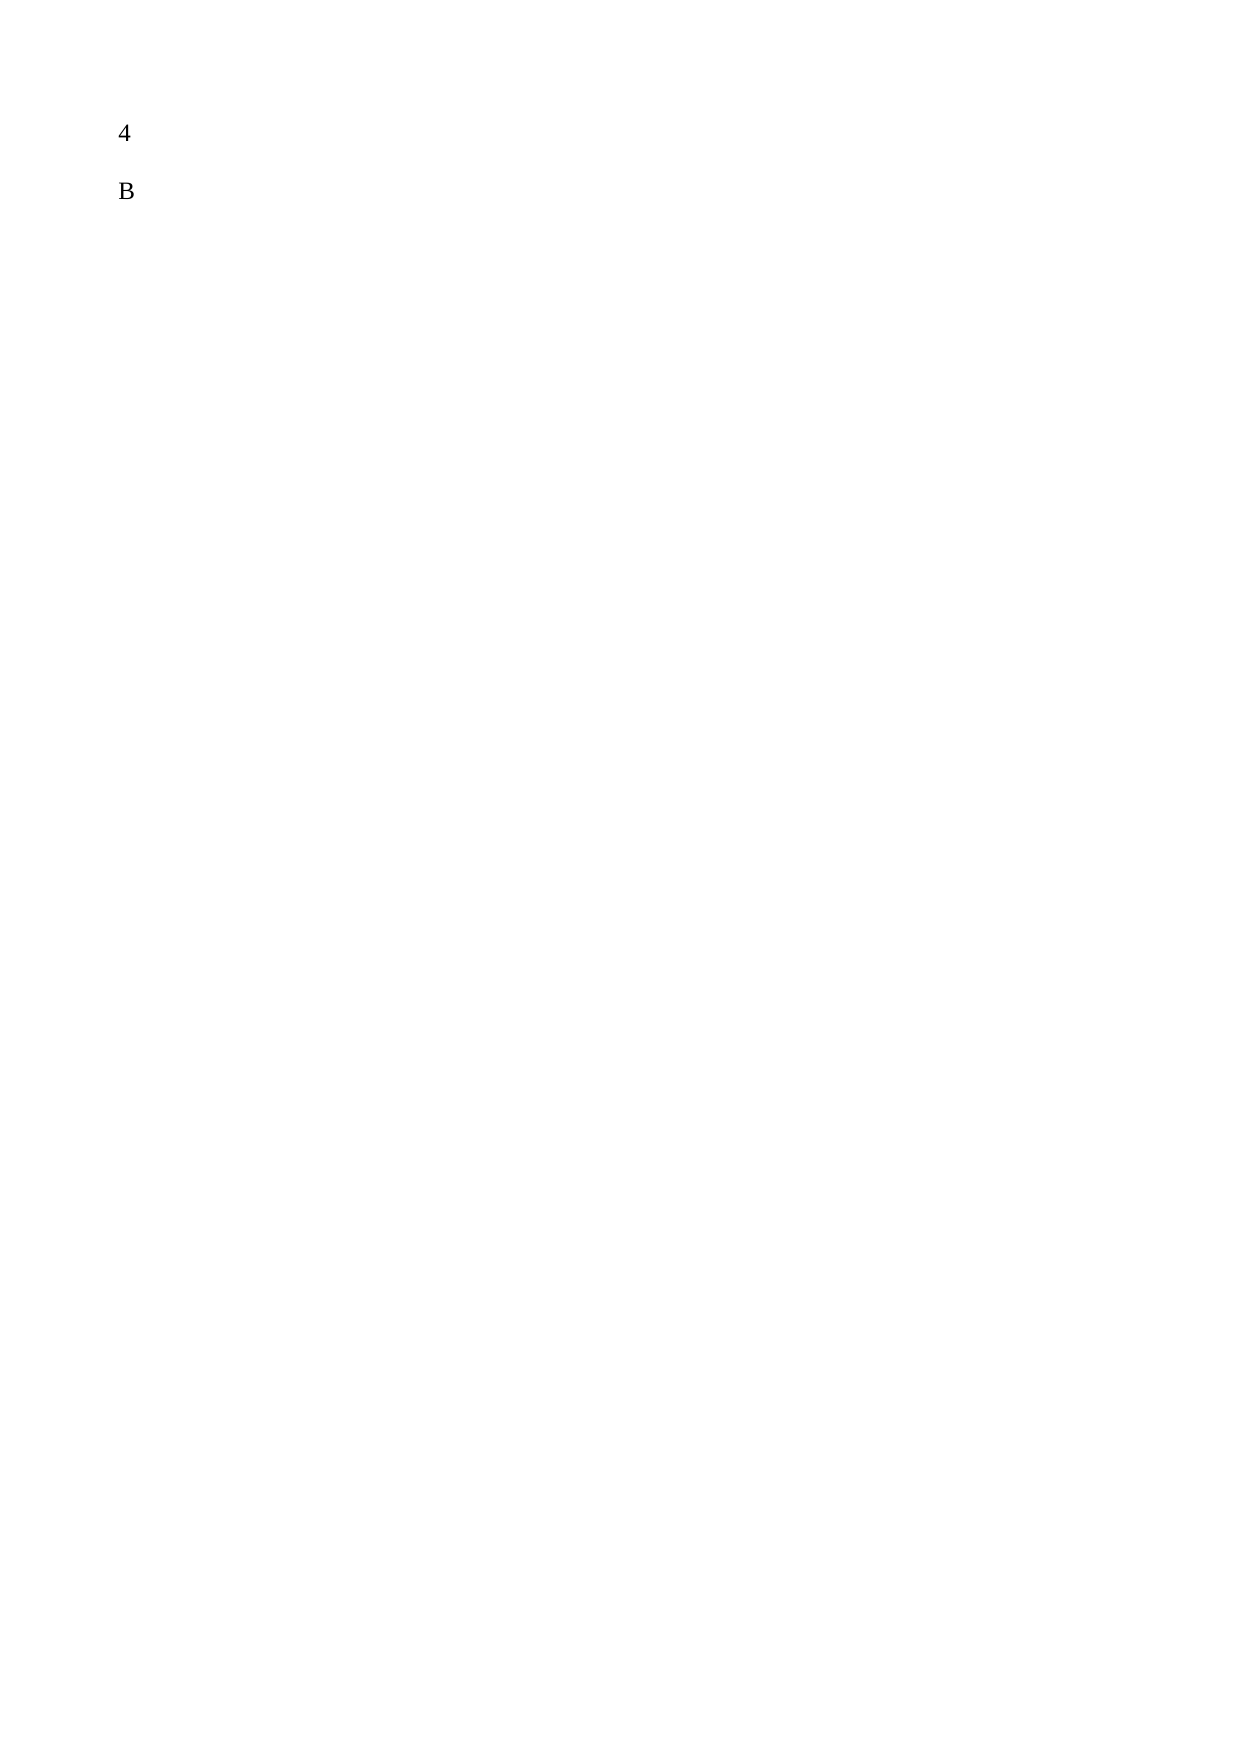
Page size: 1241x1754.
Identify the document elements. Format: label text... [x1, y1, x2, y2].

text B [118, 176, 1122, 205]
